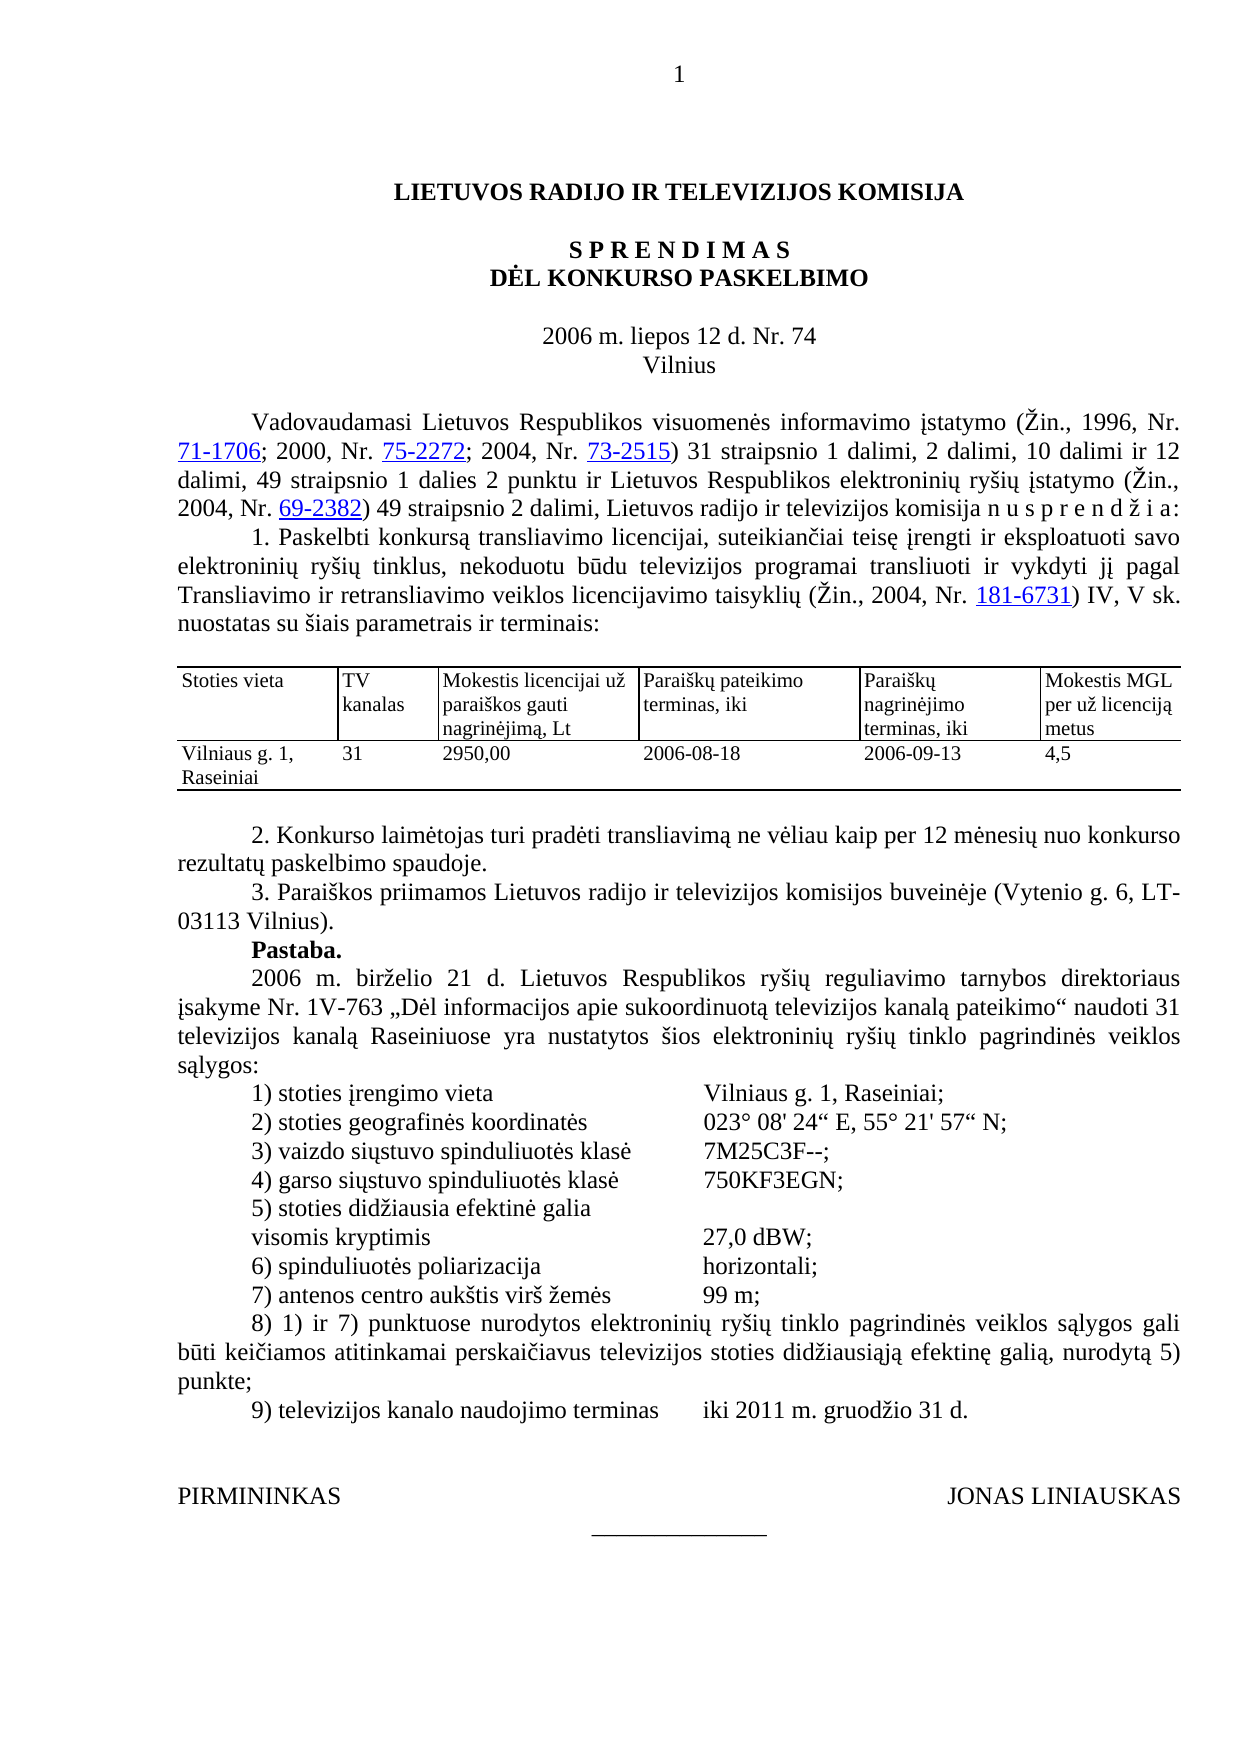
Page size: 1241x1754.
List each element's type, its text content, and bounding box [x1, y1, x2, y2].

table_cell 2006-09-13 [860, 741, 1041, 789]
text 2006 m. liepos 12 d. Nr. 74 [177, 321, 1181, 350]
table_cell 2950,00 [438, 741, 639, 789]
text 4) garso siųstuvo spinduliuotės klasė 750KF3EGN; [177, 1165, 1181, 1193]
text 3) vaizdo siųstuvo spinduliuotės klasė 7M25C3F--; [177, 1136, 1181, 1165]
table_header TV kanalas [339, 668, 438, 740]
text ______________ [177, 1510, 1181, 1538]
text 5) stoties didžiausia efektinė galia [177, 1193, 1181, 1222]
text 2) stoties geografinės koordinatės 023° 08' 24“ E, 55° 21' 57“ N; [177, 1107, 1181, 1136]
text Vadovaudamasi Lietuvos Respublikos visuomenės informavimo įstatymo (Žin., 1996, Nr. 71-1706; 2000, Nr. 75-2272; 2004, Nr. 73-2515) 31 straipsnio 1 dalimi, 2 dalimi, 10 dalimi ir 12 dalimi, 49 straipsnio 1 dalies 2 punktu ir Lietuvos Respublikos elektroninių ryšių įstatymo (Žin., 2004, Nr. 69-2382) 49 straipsnio 2 dalimi, Lietuvos radijo ir televizijos komisija nusprendžia: [177, 407, 1181, 522]
text 1. Paskelbti konkursą transliavimo licencijai, suteikiančiai teisę įrengti ir eksploatuoti savo elektroninių ryšių tinklus, nekoduotu būdu televizijos programai transliuoti ir vykdyti jį pagal Transliavimo ir retransliavimo veiklos licencijavimo taisyklių (Žin., 2004, Nr. 181-6731) IV, V sk. nuostatas su šiais parametrais ir terminais: [177, 522, 1181, 637]
table_header Stoties vieta [177, 668, 337, 740]
text PIRMININKAS JONAS LINIAUSKAS [177, 1481, 1181, 1510]
table_cell 2006-08-18 [639, 741, 860, 789]
text Vilnius [177, 350, 1181, 378]
text 2. Konkurso laimėtojas turi pradėti transliavimą ne vėliau kaip per 12 mėnesių nuo konkurso rezultatų paskelbimo spaudoje. [177, 820, 1181, 877]
text 1) stoties įrengimo vieta Vilniaus g. 1, Raseiniai; [177, 1078, 1181, 1107]
text 8) 1) ir 7) punktuose nurodytos elektroninių ryšių tinklo pagrindinės veiklos sąlygos gali būti keičiamos atitinkamai perskaičiavus televizijos stoties didžiausiąją efektinę galią, nurodytą 5) punkte; [177, 1308, 1181, 1395]
text Pastaba. [177, 935, 1181, 963]
table_cell 4,5 [1041, 741, 1181, 789]
text 9) televizijos kanalo naudojimo terminas iki 2011 m. gruodžio 31 d. [177, 1395, 1181, 1423]
text visomis kryptimis 27,0 dBW; [177, 1222, 1181, 1251]
text 2006 m. birželio 21 d. Lietuvos Respublikos ryšių reguliavimo tarnybos direktoriaus įsakyme Nr. 1V-763 „Dėl informacijos apie sukoordinuotą televizijos kanalą pateikimo“ naudoti 31 televizijos kanalą Raseiniuose yra nustatytos šios elektroninių ryšių tinklo pagrindinės veiklos sąlygos: [177, 963, 1181, 1078]
text DĖL KONKURSO PASKELBIMO [177, 263, 1181, 292]
text 6) spinduliuotės poliarizacija horizontali; [177, 1251, 1181, 1280]
text 7) antenos centro aukštis virš žemės 99 m; [177, 1280, 1181, 1308]
table_cell 31 [338, 741, 438, 789]
text S P R E N D I M A S [177, 235, 1181, 263]
text LIETUVOS RADIJO IR TELEVIZIJOS KOMISIJA [177, 177, 1181, 206]
table_header Paraiškų pateikimo terminas, iki [640, 668, 859, 740]
text 3. Paraiškos priimamos Lietuvos radijo ir televizijos komisijos buveinėje (Vytenio g. 6, LT-03113 Vilnius). [177, 877, 1181, 935]
